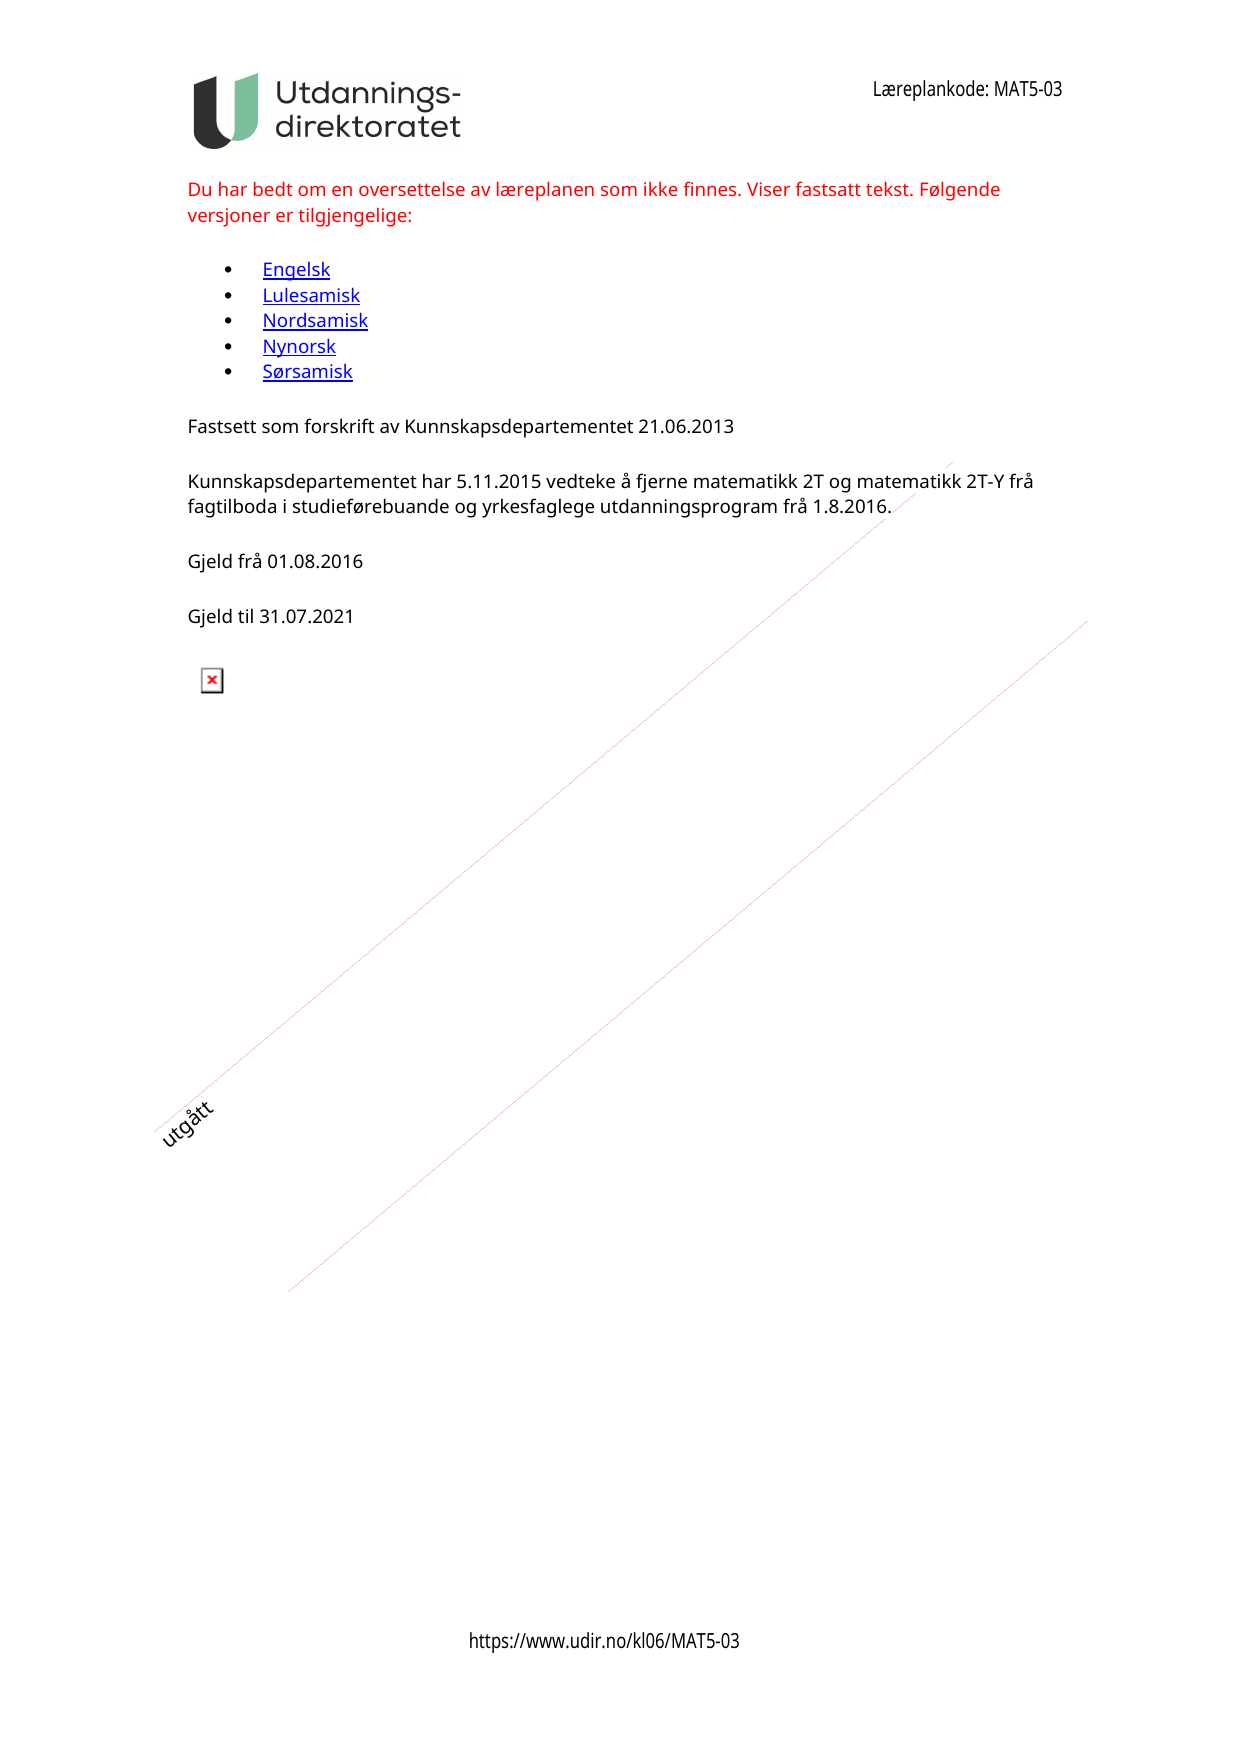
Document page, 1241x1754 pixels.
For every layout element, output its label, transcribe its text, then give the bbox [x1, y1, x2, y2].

list Nynorsk [225, 333, 263, 359]
list Lulesamisk [365, 282, 1053, 308]
text Fastsett som forskrift av Kunnskapsdepartementet 21.06.2013 [734, 413, 1053, 439]
list Nordsamisk [373, 308, 1053, 333]
list Lulesamisk [225, 282, 263, 308]
list Engelsk [225, 257, 263, 282]
text Kunnskapsdepartementet har 5.11.2015 vedteke å fjerne matematikk 2T og matematikk 2T-Y frå fagtilboda i studieførebuande og yrkesfaglege utdanningsprogram frå 1.8.2016. [892, 468, 1053, 519]
picture [187, 657, 238, 708]
list Nynorsk [341, 333, 1053, 359]
text Gjeld frå 01.08.2016 [368, 548, 848, 574]
text Gjeld til 31.07.2021 [756, 603, 1053, 628]
list Sørsamisk [358, 359, 1053, 384]
list Nordsamisk [225, 308, 263, 333]
text Gjeld til 31.07.2021 [360, 603, 783, 628]
text Gjeld frå 01.08.2016 [821, 548, 1053, 574]
text Du har bedt om en oversettelse av læreplanen som ikke finnes. Viser fastsatt tekst. Følgende versjoner er tilgjengelige: [412, 176, 1053, 227]
list Engelsk [335, 257, 1053, 282]
text Kunnskapsdepartementet har 5.11.2015 vedteke å fjerne matematikk 2T og matematikk 2T-Y frå fagtilboda i studieførebuande og yrkesfaglege utdanningsprogram frå 1.8.2016. [187, 468, 914, 511]
list Sørsamisk [225, 359, 263, 384]
picture [193, 73, 461, 149]
